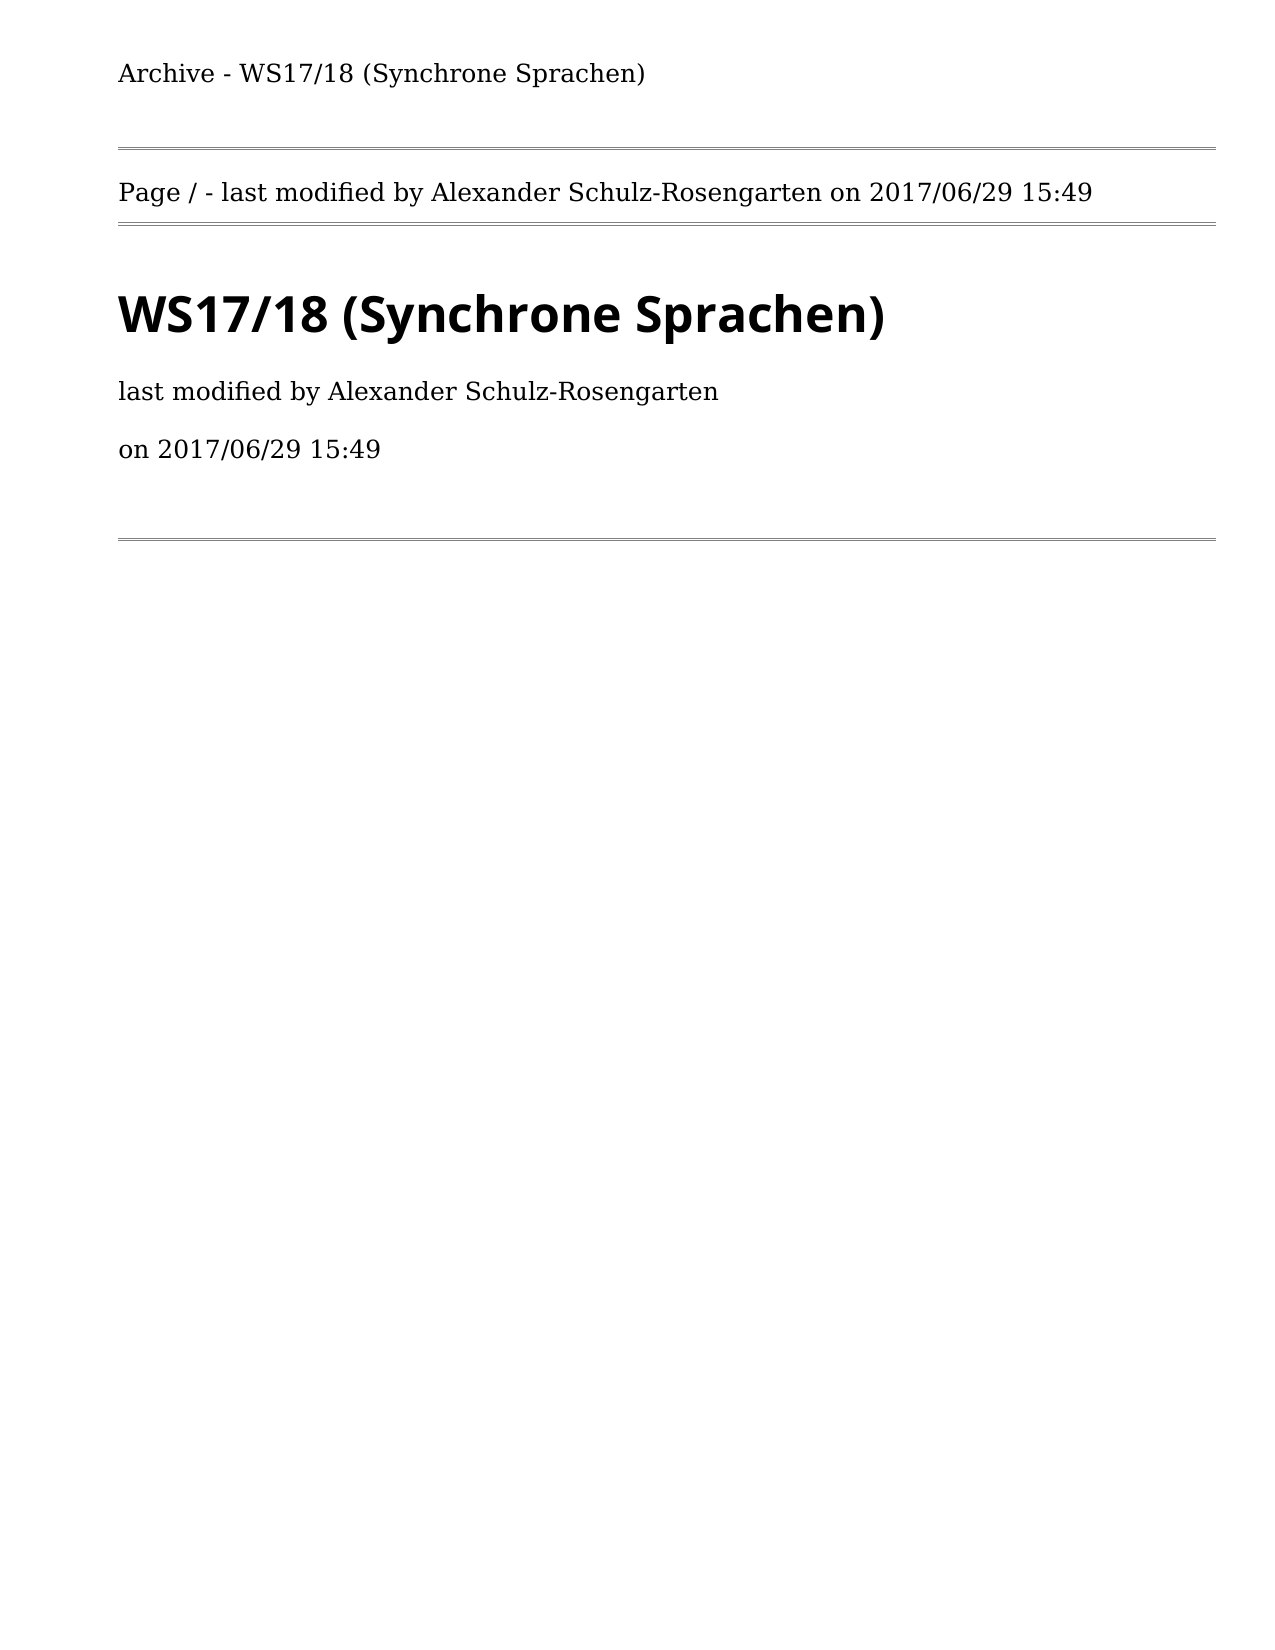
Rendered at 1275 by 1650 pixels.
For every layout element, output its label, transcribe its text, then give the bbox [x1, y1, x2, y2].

text Page / - last modified by Alexander Schulz-Rosengarten on 2017/06/29 15:49 [118, 179, 1216, 208]
text last modified by Alexander Schulz-Rosengarten [118, 377, 1216, 406]
text on 2017/06/29 15:49 [118, 435, 1216, 464]
text Archive - WS17/18 (Synchrone Sprachen) [118, 59, 1216, 88]
subtitle WS17/18 (Synchrone Sprachen) [118, 279, 1216, 347]
